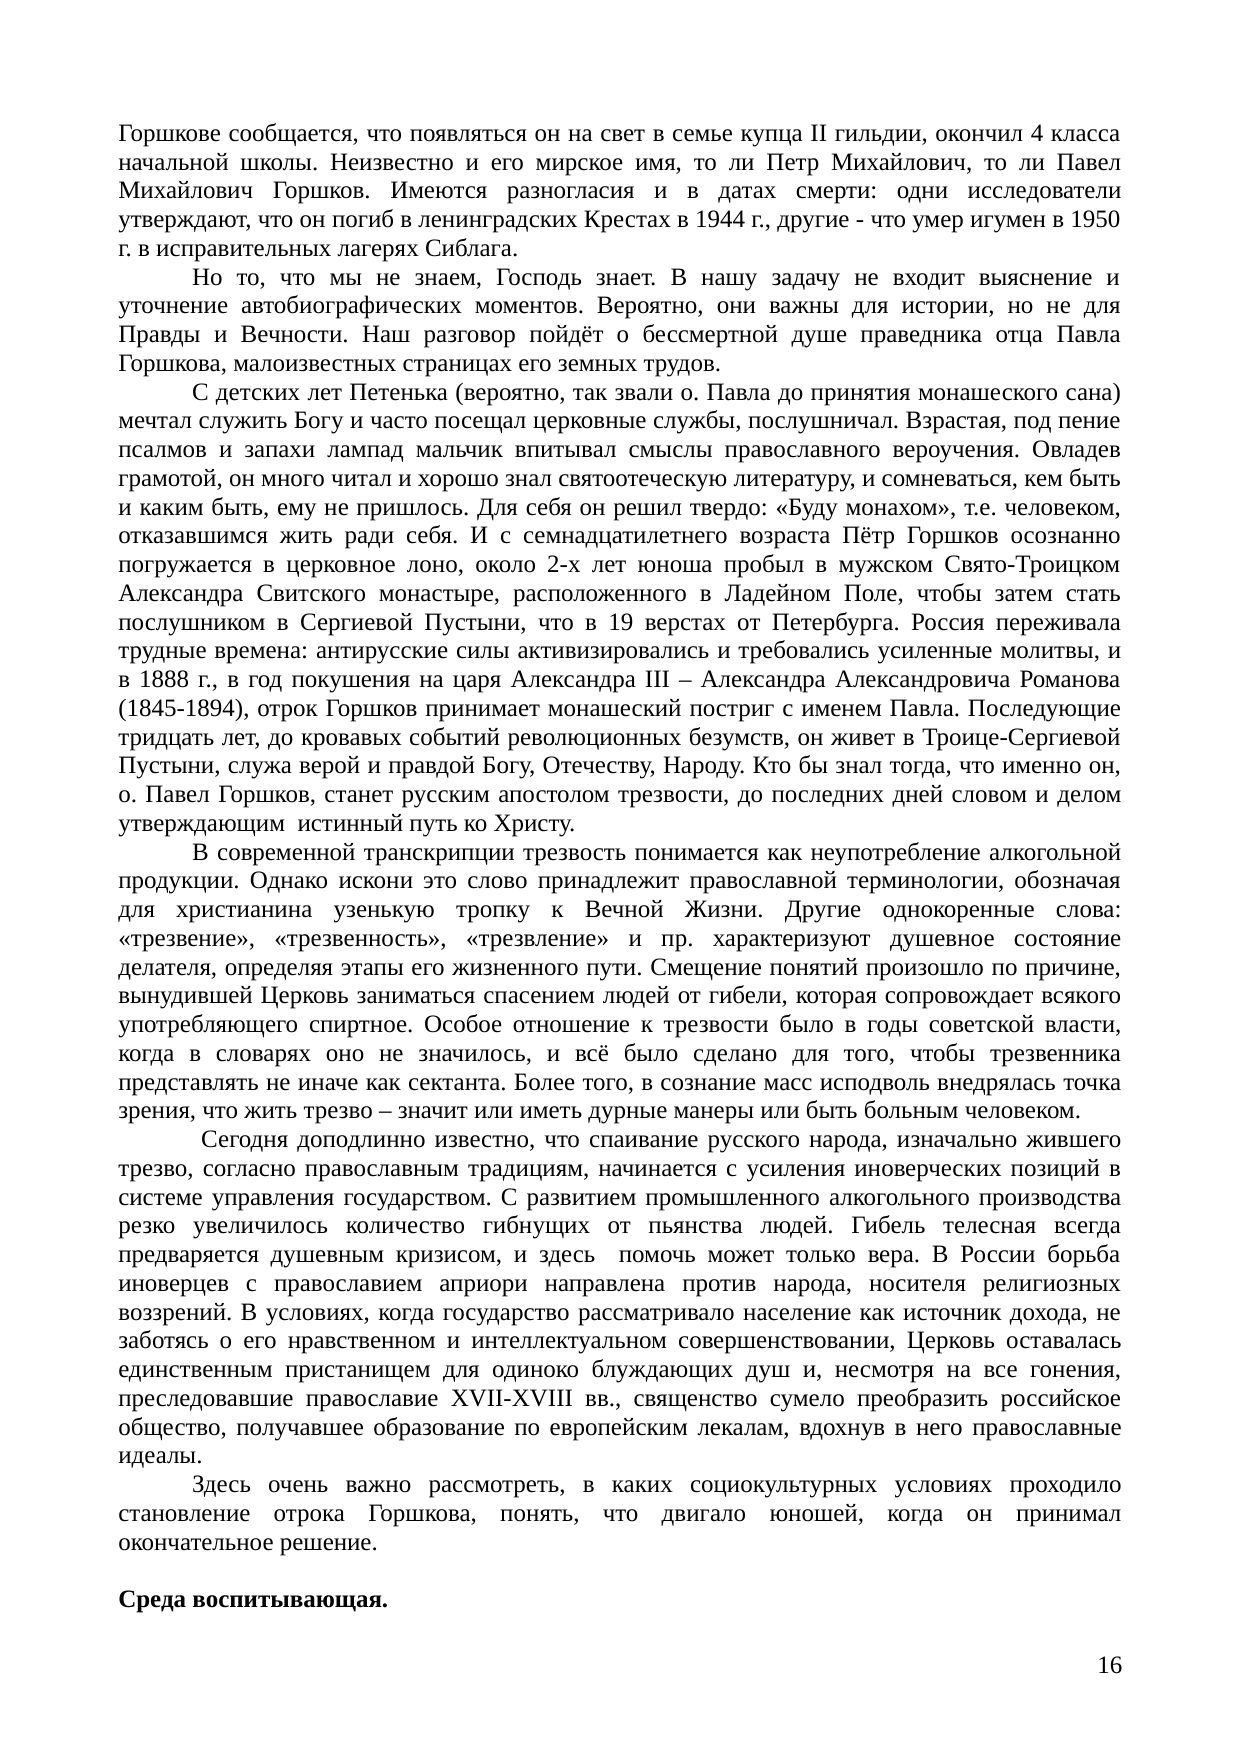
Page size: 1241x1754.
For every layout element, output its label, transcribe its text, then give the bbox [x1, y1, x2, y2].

text С детских лет Петенька (вероятно, так звали о. Павла до принятия монашеского сана) мечтал служить Богу и часто посещал церковные службы, послушничал. Взрастая, под пение псалмов и запахи лампад мальчик впитывал смыслы православного вероучения. Овладев грамотой, он много читал и хорошо знал святоотеческую литературу, и сомневаться, кем быть и каким быть, ему не пришлось. Для себя он решил твердо: «Буду монахом», т.е. человеком, отказавшимся жить ради себя. И с семнадцатилетнего возраста Пётр Горшков осознанно погружается в церковное лоно, около 2-х лет юноша пробыл в мужском Свято-Троицком Александра Свитского монастыре, расположенного в Ладейном Поле, чтобы затем стать послушником в Сергиевой Пустыни, что в 19 верстах от Петербурга. Россия переживала трудные времена: антирусские силы активизировались и требовались усиленные молитвы, и в 1888 г., в год покушения на царя Александра III – Александра Александровича Романова (1845-1894), отрок Горшков принимает монашеский постриг с именем Павла. Последующие тридцать лет, до кровавых событий революционных безумств, он живет в Троице-Сергиевой Пустыни, служа верой и правдой Богу, Отечеству, Народу. Кто бы знал тогда, что именно он, о. Павел Горшков, станет русским апостолом трезвости, до последних дней словом и делом утверждающим истинный путь ко Христу. [118, 377, 1122, 837]
text Но то, что мы не знаем, Господь знает. В нашу задачу не входит выяснение и уточнение автобиографических моментов. Вероятно, они важны для истории, но не для Правды и Вечности. Наш разговор пойдёт о бессмертной душе праведника отца Павла Горшкова, малоизвестных страницах его земных трудов. [118, 262, 1122, 377]
text Здесь очень важно рассмотреть, в каких социокультурных условиях проходило становление отрока Горшкова, понять, что двигало юношей, когда он принимал окончательное решение. [118, 1469, 1122, 1556]
text Среда воспитывающая. [118, 1584, 1122, 1613]
text Сегодня доподлинно известно, что спаивание русского народа, изначально жившего трезво, согласно православным традициям, начинается с усиления иноверческих позиций в системе управления государством. С развитием промышленного алкогольного производства резко увеличилось количество гибнущих от пьянства людей. Гибель телесная всегда предваряется душевным кризисом, и здесь помочь может только вера. В России борьба иноверцев с православием априори направлена против народа, носителя религиозных воззрений. В условиях, когда государство рассматривало население как источник дохода, не заботясь о его нравственном и интеллектуальном совершенствовании, Церковь оставалась единственным пристанищем для одиноко блуждающих душ и, несмотря на все гонения, преследовавшие православие XVII-XVIII вв., священство сумело преобразить российское общество, получавшее образование по европейским лекалам, вдохнув в него православные идеалы. [118, 1124, 1122, 1469]
text В современной транскрипции трезвость понимается как неупотребление алкогольной продукции. Однако искони это слово принадлежит православной терминологии, обозначая для христианина узенькую тропку к Вечной Жизни. Другие однокоренные слова: «трезвение», «трезвенность», «трезвление» и пр. характеризуют душевное состояние делателя, определяя этапы его жизненного пути. Смещение понятий произошло по причине, вынудившей Церковь заниматься спасением людей от гибели, которая сопровождает всякого употребляющего спиртное. Особое отношение к трезвости было в годы советской власти, когда в словарях оно не значилось, и всё было сделано для того, чтобы трезвенника представлять не иначе как сектанта. Более того, в сознание масс исподволь внедрялась точка зрения, что жить трезво – значит или иметь дурные манеры или быть больным человеком. [118, 837, 1122, 1124]
text Точная дата и место рождения настоятеля (1941-1944) Псково-Печёрского монастыря Павла Горшкова неизвестна. По одним данным он родился 20 августа 1867 г. в селе Дединово Зарайского уезда Рязанской губернии [О.А. Калкин], ныне Московской области. По другим сведениям - 23 августа 1867 г. в Петербурге [архимандрит Тихон (Секретарев)] (Автор склонен считать достоверной первую версию места рождения, исходя исключительно из ориентацию на Божий промысел, который он увидел в назначении бывшего наместника Успенского Псково-Печерского монастыря (1988-1992) о. Павла Пономарёва, приложившего не мало сил и трудов по возвращению доброго имени о.Павла Горшкова, на кафедру Рязанской и Касимовской епархии. А вот с датой рождения, скорее всего, верна вторая версия, т.к. решение о назначении архиепископа на родину нашего героя, состоялось, вероятно, как раз в день его рождения). В ряде публикаций об игумене Павле Горшкове сообщается, что появляться он на свет в семье купца II гильдии, окончил 4 класса начальной школы. Неизвестно и его мирское имя, то ли Петр Михайлович, то ли Павел Михайлович Горшков. Имеются разногласия и в датах смерти: одни исследователи утверждают, что он погиб в ленинградских Крестах в 1944 г., другие - что умер игумен в 1950 г. в исправительных лагерях Сиблага. [118, 118, 1122, 262]
